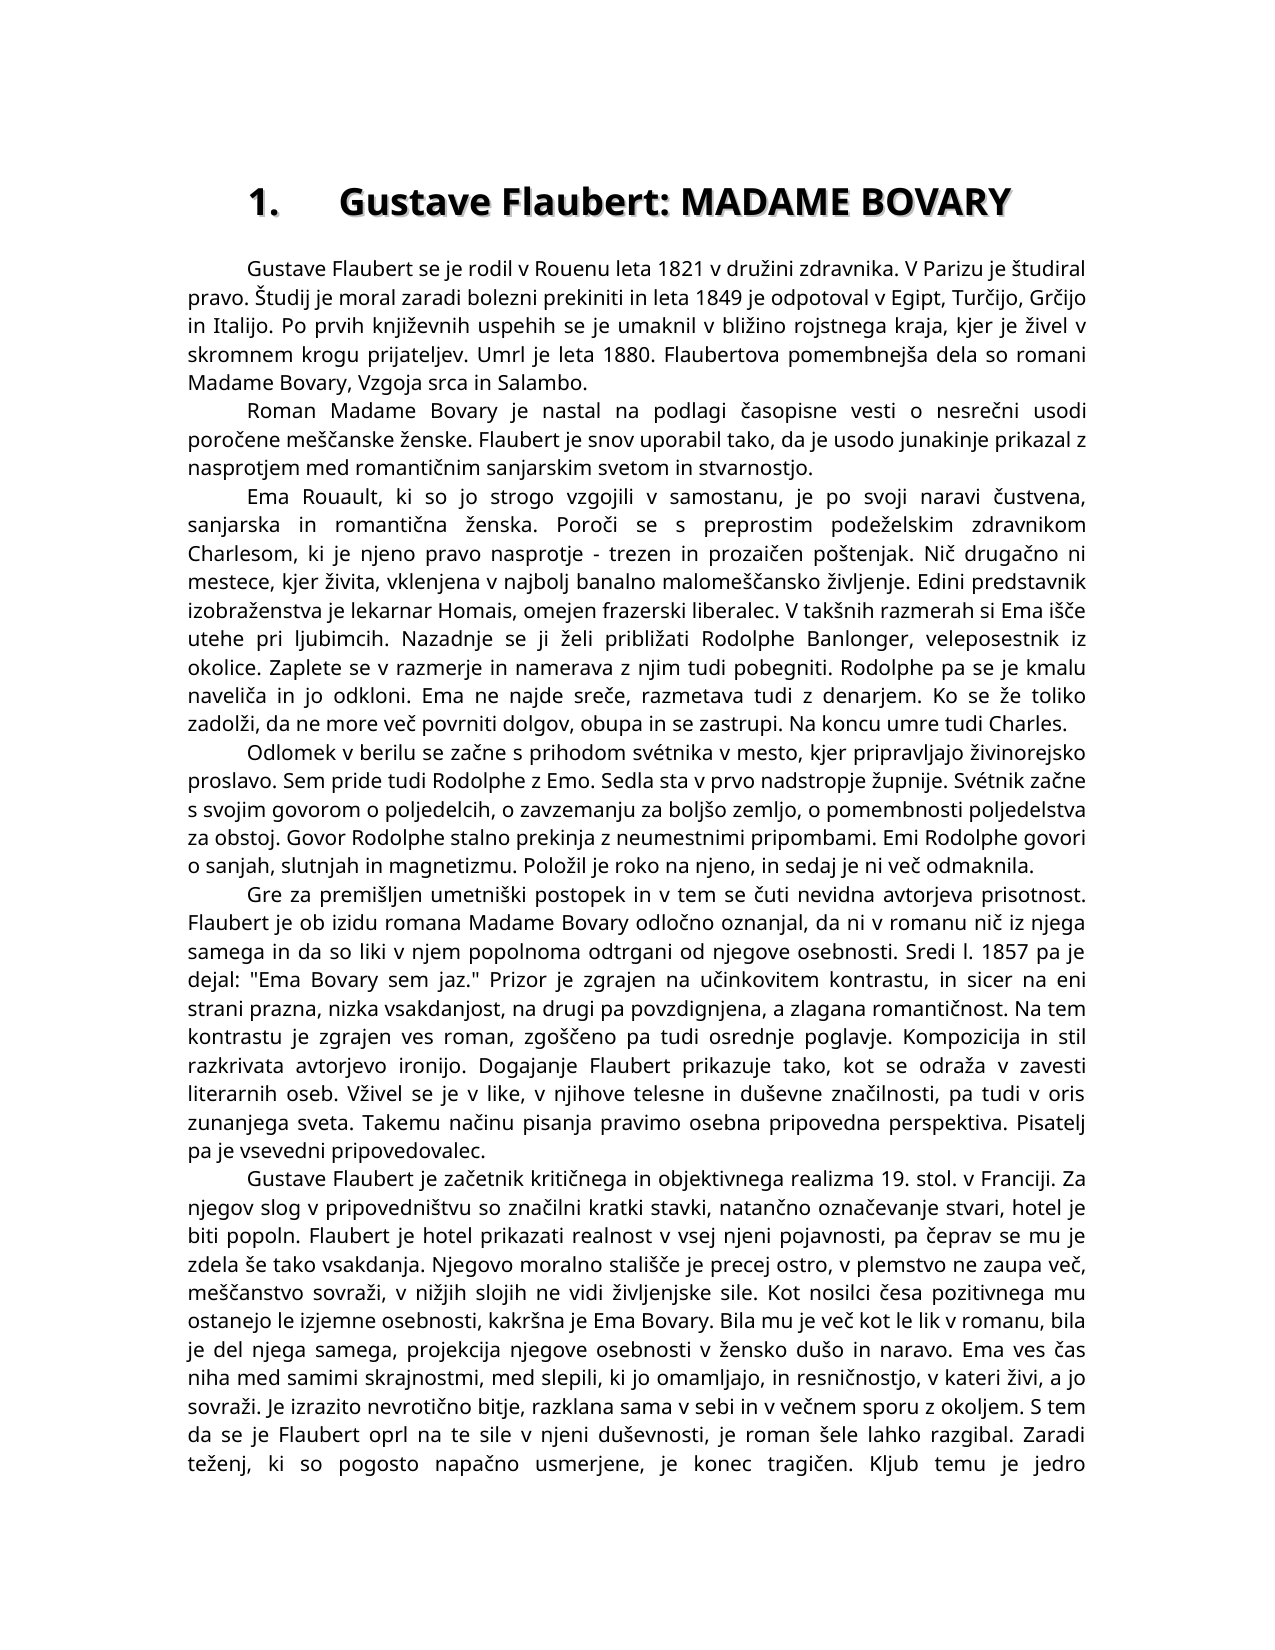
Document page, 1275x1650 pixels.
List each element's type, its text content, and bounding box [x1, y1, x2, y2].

text Roman Madame Bovary je nastal na podlagi časopisne vesti o nesrečni usodi poročene meščanske ženske. Flaubert je snov uporabil tako, da je usodo junakinje prikazal z nasprotjem med romantičnim sanjarskim svetom in stvarnostjo. [187, 397, 1087, 482]
text Gustave Flaubert se je rodil v Rouenu leta 1821 v družini zdravnika. V Parizu je študiral pravo. Študij je moral zaradi bolezni prekiniti in leta 1849 je odpotoval v Egipt, Turčijo, Grčijo in Italijo. Po prvih književnih uspehih se je umaknil v bližino rojstnega kraja, kjer je živel v skromnem krogu prijateljev. Umrl je leta 1880. Flaubertova pomembnejša dela so romani Madame Bovary, Vzgoja srca in Salambo. [187, 254, 1087, 397]
text Gustave Flaubert je začetnik kritičnega in objektivnega realizma 19. stol. v Franciji. Za njegov slog v pripovedništvu so značilni kratki stavki, natančno označevanje stvari, hotel je biti popoln. Flaubert je hotel prikazati realnost v vsej njeni pojavnosti, pa čeprav se mu je zdela še tako vsakdanja. Njegovo moralno stališče je precej ostro, v plemstvo ne zaupa več, meščanstvo sovraži, v nižjih slojih ne vidi življenjske sile. Kot nosilci česa pozitivnega mu ostanejo le izjemne osebnosti, kakršna je Ema Bovary. Bila mu je več kot le lik v romanu, bila je del njega samega, projekcija njegove osebnosti v žensko dušo in naravo. Ema ves čas niha med samimi skrajnostmi, med slepili, ki jo omamljajo, in resničnostjo, v kateri živi, a jo sovraži. Je izrazito nevrotično bitje, razklana sama v sebi in v večnem sporu z okoljem. S tem da se je Flaubert oprl na te sile v njeni duševnosti, je roman šele lahko razgibal. Zaradi teženj, ki so pogosto napačno usmerjene, je konec tragičen. Kljub temu je jedro [187, 1164, 1087, 1477]
text Ema Rouault, ki so jo strogo vzgojili v samostanu, je po svoji naravi čustvena, sanjarska in romantična ženska. Poroči se s preprostim podeželskim zdravnikom Charlesom, ki je njeno pravo nasprotje - trezen in prozaičen poštenjak. Nič drugačno ni mestece, kjer živita, vklenjena v najbolj banalno malomeščansko življenje. Edini predstavnik izobraženstva je lekarnar Homais, omejen frazerski liberalec. V takšnih razmerah si Ema išče utehe pri ljubimcih. Nazadnje se ji želi približati Rodolphe Banlonger, veleposestnik iz okolice. Zaplete se v razmerje in namerava z njim tudi pobegniti. Rodolphe pa se je kmalu naveliča in jo odkloni. Ema ne najde sreče, razmetava tudi z denarjem. Ko se že toliko zadolži, da ne more več povrniti dolgov, obupa in se zastrupi. Na koncu umre tudi Charles. [187, 482, 1087, 738]
text Odlomek v berilu se začne s prihodom svétnika v mesto, kjer pripravljajo živinorejsko proslavo. Sem pride tudi Rodolphe z Emo. Sedla sta v prvo nadstropje župnije. Svétnik začne s svojim govorom o poljedelcih, o zavzemanju za boljšo zemljo, o pomembnosti poljedelstva za obstoj. Govor Rodolphe stalno prekinja z neumestnimi pripombami. Emi Rodolphe govori o sanjah, slutnjah in magnetizmu. Položil je roko na njeno, in sedaj je ni več odmaknila. [187, 738, 1087, 880]
text Gre za premišljen umetniški postopek in v tem se čuti nevidna avtorjeva prisotnost. Flaubert je ob izidu romana Madame Bovary odločno oznanjal, da ni v romanu nič iz njega samega in da so liki v njem popolnoma odtrgani od njegove osebnosti. Sredi l. 1857 pa je dejal: "Ema Bovary sem jaz." Prizor je zgrajen na učinkovitem kontrastu, in sicer na eni strani prazna, nizka vsakdanjost, na drugi pa povzdignjena, a zlagana romantičnost. Na tem kontrastu je zgrajen ves roman, zgoščeno pa tudi osrednje poglavje. Kompozicija in stil razkrivata avtorjevo ironijo. Dogajanje Flaubert prikazuje tako, kot se odraža v zavesti literarnih oseb. Vživel se je v like, v njihove telesne in duševne značilnosti, pa tudi v oris zunanjega sveta. Takemu načinu pisanja pravimo osebna pripovedna perspektiva. Pisatelj pa je vsevedni pripovedovalec. [187, 880, 1087, 1164]
subtitle Gustave Flaubert: MADAME BOVARY [187, 175, 1087, 226]
